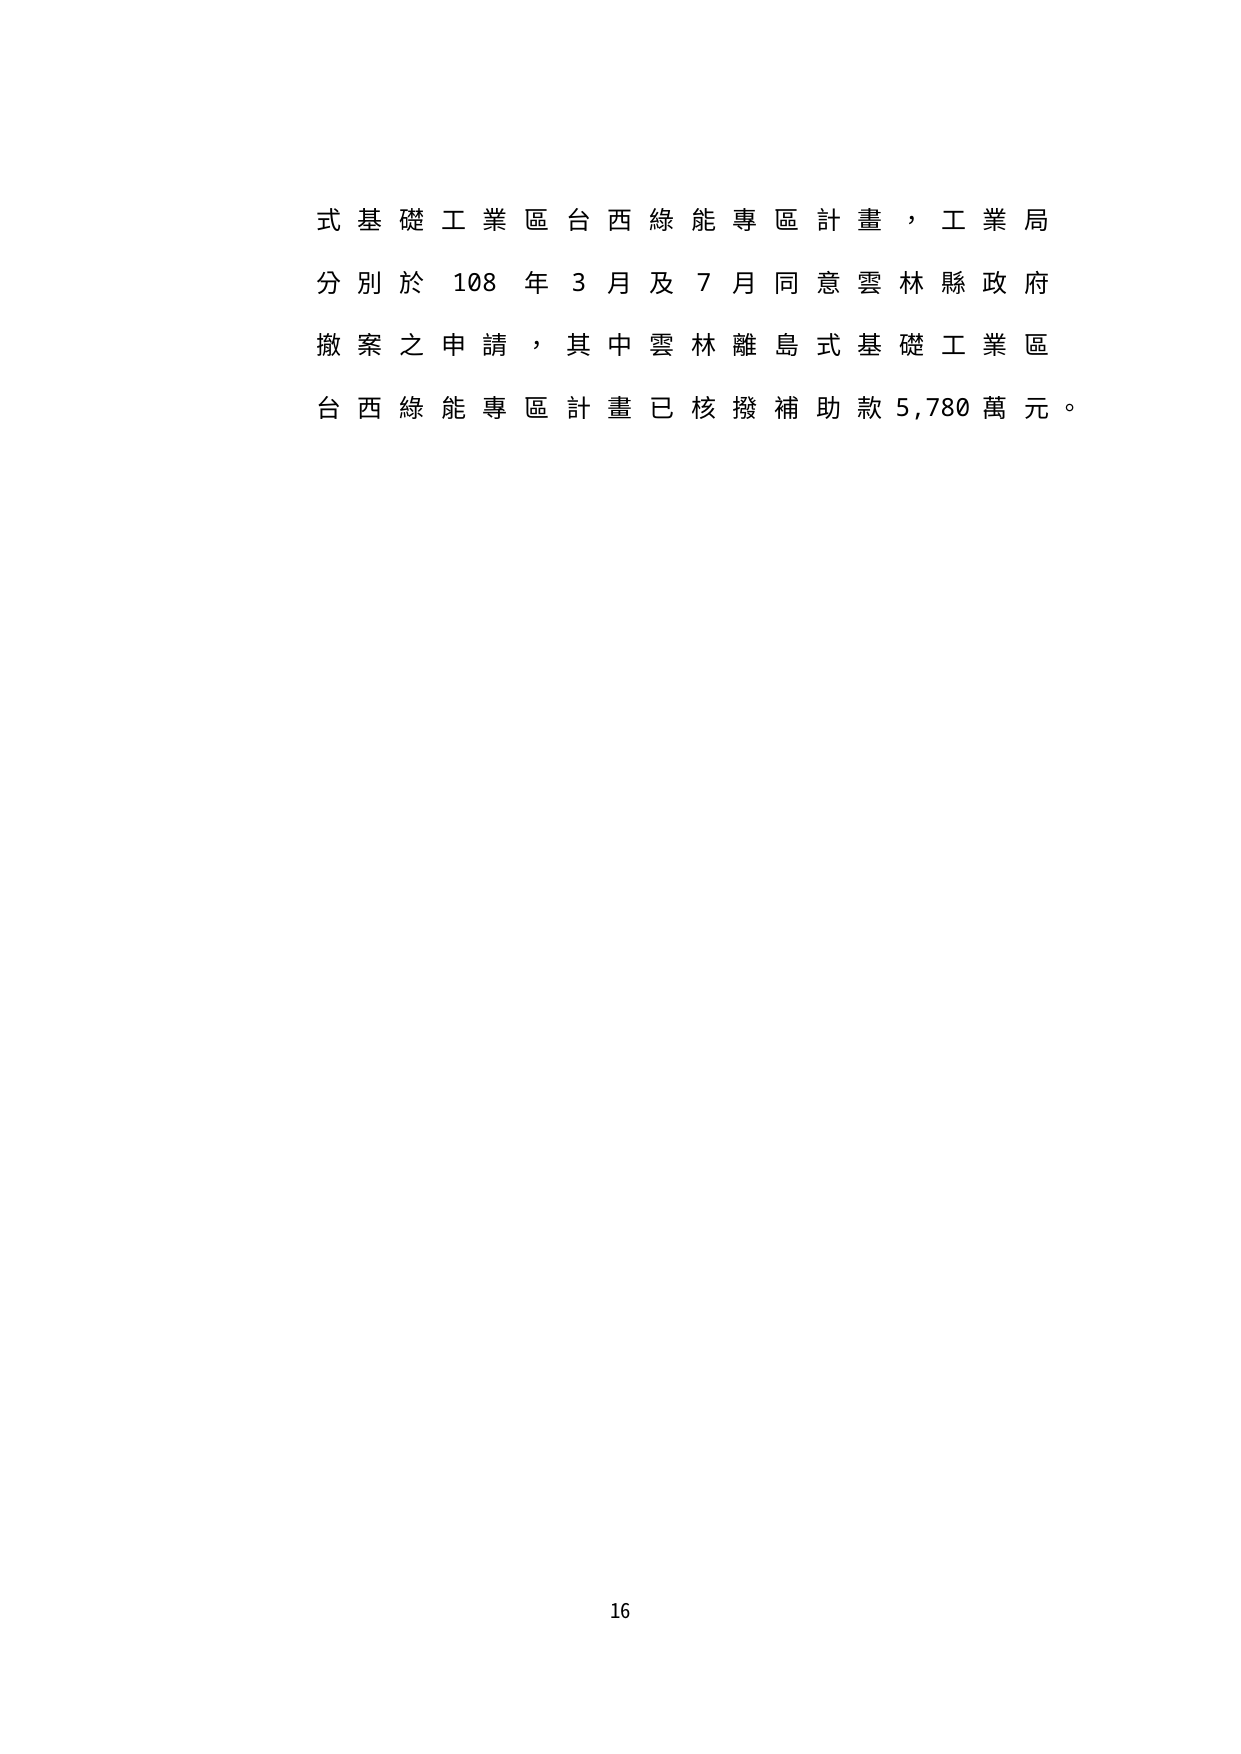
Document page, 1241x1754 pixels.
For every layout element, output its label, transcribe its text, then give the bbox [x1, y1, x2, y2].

text 3.北港農創智慧產業園區計畫及雲林離島式基礎工業區台西綠能專區計畫，工業局分別於108年3月及7月同意雲林縣政府撤案之申請，其中雲林離島式基礎工業區台西綠能專區計畫已核撥補助款5,780萬元。 [273, 177, 1058, 427]
